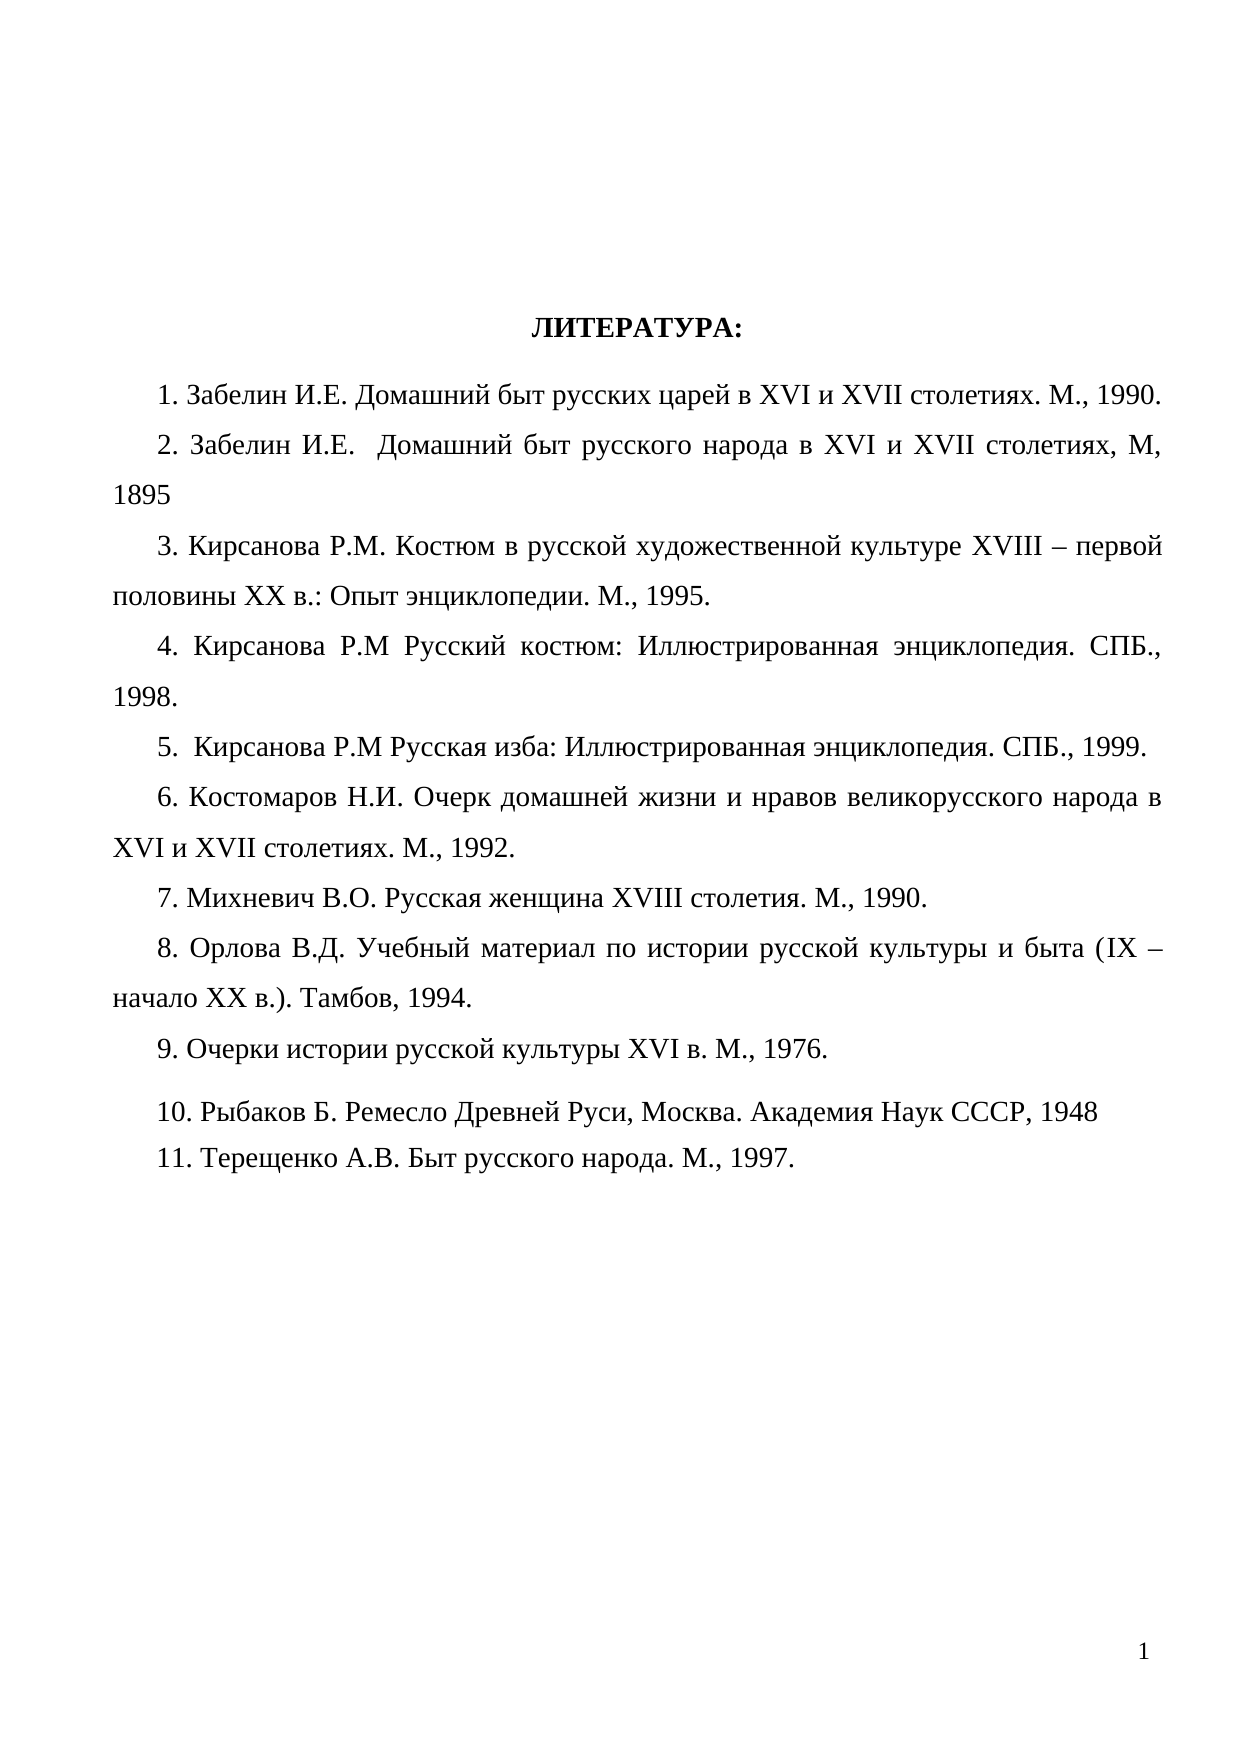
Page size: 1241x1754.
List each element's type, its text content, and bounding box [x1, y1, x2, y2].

text 1. Забелин И.Е. Домашний быт русских царей в XVI и XVII столетиях. М., 1990. [112, 377, 1162, 410]
text ЛИТЕРАТУРА: [112, 310, 1162, 343]
text 11. Терещенко А.В. Быт русского народа. М., 1997. [112, 1140, 1162, 1173]
text 9. Очерки истории русской культуры XVI в. М., 1976. [112, 1031, 1162, 1064]
text 3. Кирсанова Р.М. Костюм в русской художественной культуре XVIII – первой половины XX в.: Опыт энциклопедии. М., 1995. [112, 528, 1162, 612]
text 8. Орлова В.Д. Учебный материал по истории русской культуры и быта (IX – начало XX в.). Тамбов, 1994. [112, 930, 1162, 1014]
text 5. Кирсанова Р.М Русская изба: Иллюстрированная энциклопедия. СПБ., 1999. [112, 729, 1162, 763]
text 6. Костомаров Н.И. Очерк домашней жизни и нравов великорусского народа в XVI и XVII столетиях. М., 1992. [112, 779, 1162, 863]
text 7. Михневич В.О. Русская женщина XVIII столетия. М., 1990. [112, 880, 1162, 913]
text 4. Кирсанова Р.М Русский костюм: Иллюстрированная энциклопедия. СПБ., 1998. [112, 628, 1162, 712]
text 10. Рыбаков Б. Ремесло Древней Руси, Москва. Академия Наук СССР, 1948 [112, 1094, 1162, 1127]
text 2. Забелин И.Е. Домашний быт русского народа в XVI и XVII столетиях, М, 1895 [112, 427, 1162, 511]
